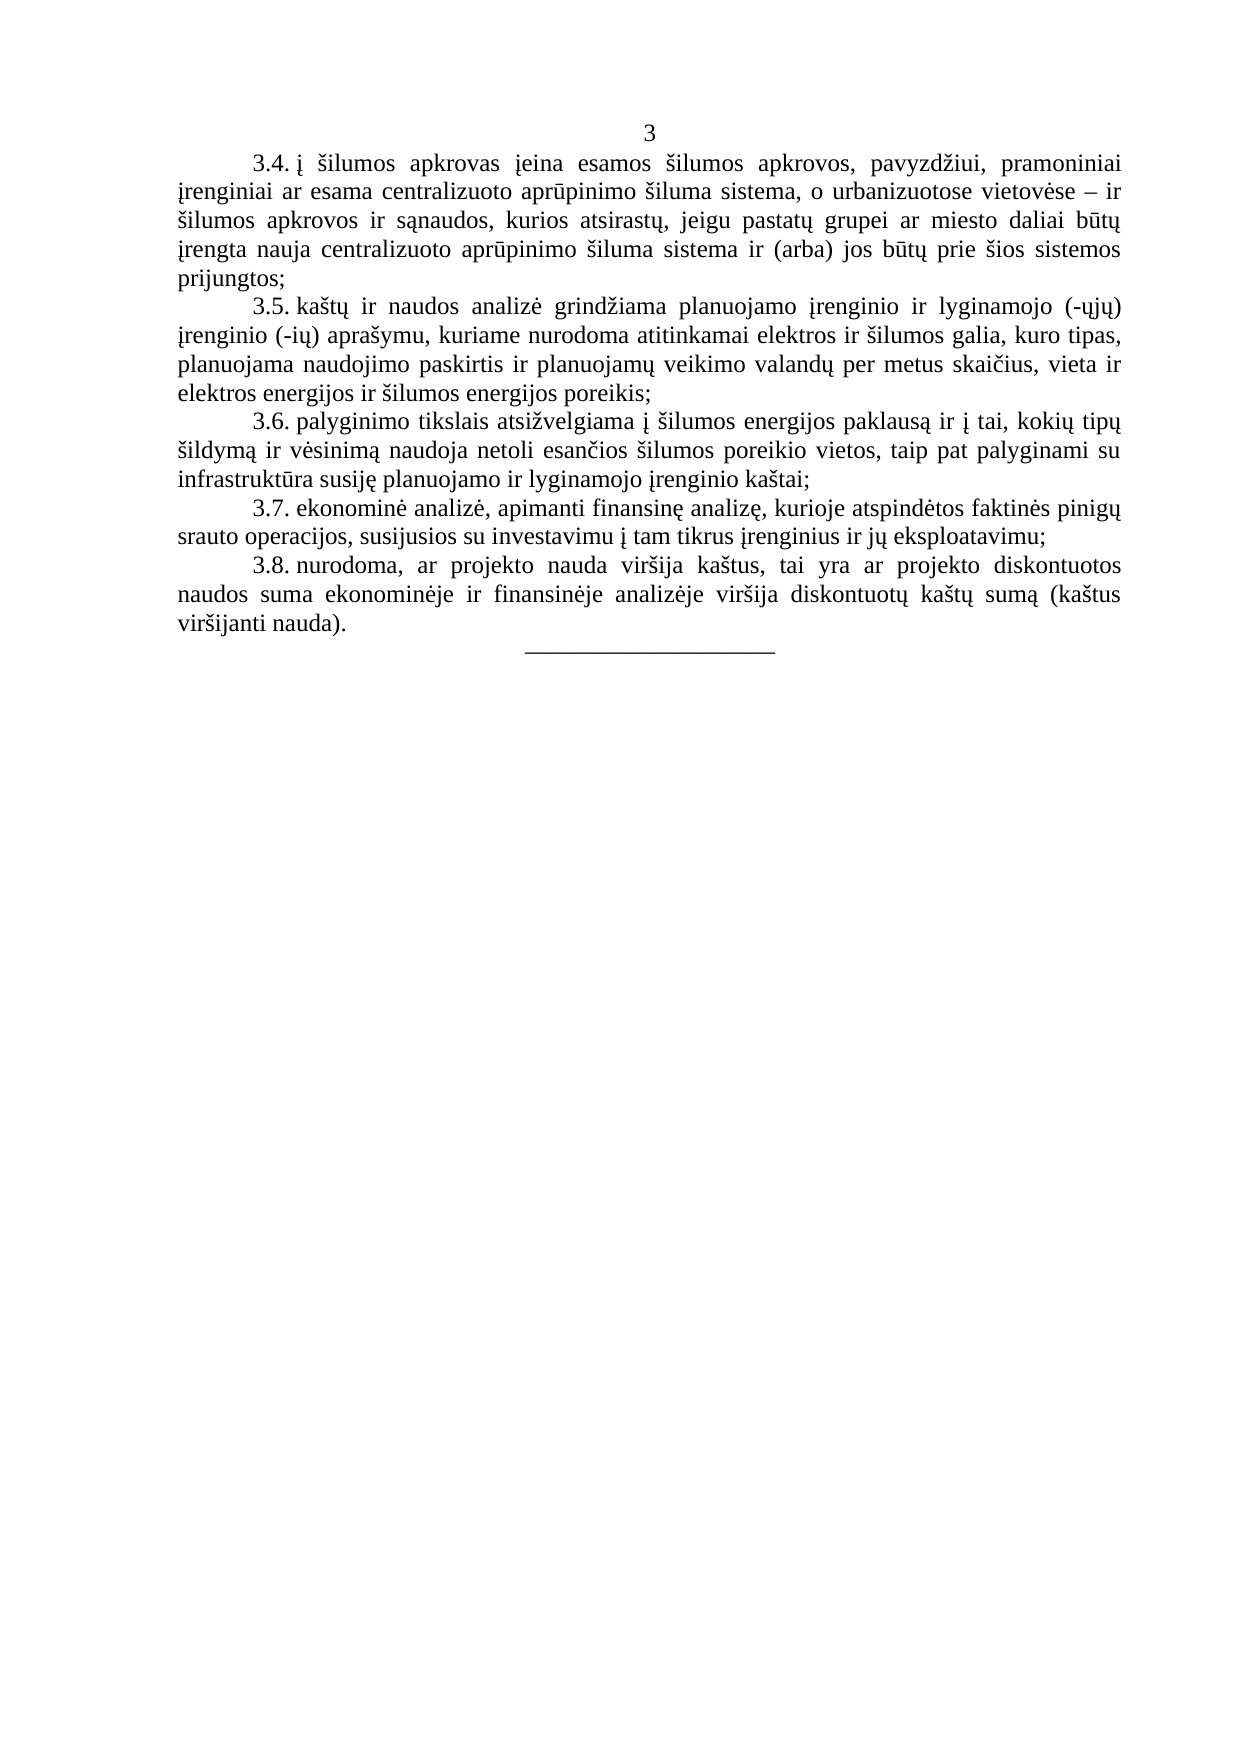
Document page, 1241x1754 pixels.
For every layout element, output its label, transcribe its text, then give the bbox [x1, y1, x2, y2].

text –––––––––––––––––––– [177, 636, 1122, 665]
text 3.4. į šilumos apkrovas įeina esamos šilumos apkrovos, pavyzdžiui, pramoniniai įrenginiai ar esama centralizuoto aprūpinimo šiluma sistema, o urbanizuotose vietovėse – ir šilumos apkrovos ir sąnaudos, kurios atsirastų, jeigu pastatų grupei ar miesto daliai būtų įrengta nauja centralizuoto aprūpinimo šiluma sistema ir (arba) jos būtų prie šios sistemos prijungtos; [177, 148, 1122, 291]
text 3.8. nurodoma, ar projekto nauda viršija kaštus, tai yra ar projekto diskontuotos naudos suma ekonominėje ir finansinėje analizėje viršija diskontuotų kaštų sumą (kaštus viršijanti nauda). [177, 550, 1122, 636]
text 3.6. palyginimo tikslais atsižvelgiama į šilumos energijos paklausą ir į tai, kokių tipų šildymą ir vėsinimą naudoja netoli esančios šilumos poreikio vietos, taip pat palyginami su infrastruktūra susiję planuojamo ir lyginamojo įrenginio kaštai; [177, 406, 1122, 493]
text 3.5. kaštų ir naudos analizė grindžiama planuojamo įrenginio ir lyginamojo (-ųjų) įrenginio (-ių) aprašymu, kuriame nurodoma atitinkamai elektros ir šilumos galia, kuro tipas, planuojama naudojimo paskirtis ir planuojamų veikimo valandų per metus skaičius, vieta ir elektros energijos ir šilumos energijos poreikis; [177, 291, 1122, 406]
text 3.7. ekonominė analizė, apimanti finansinę analizę, kurioje atspindėtos faktinės pinigų srauto operacijos, susijusios su investavimu į tam tikrus įrenginius ir jų eksploatavimu; [177, 493, 1122, 550]
